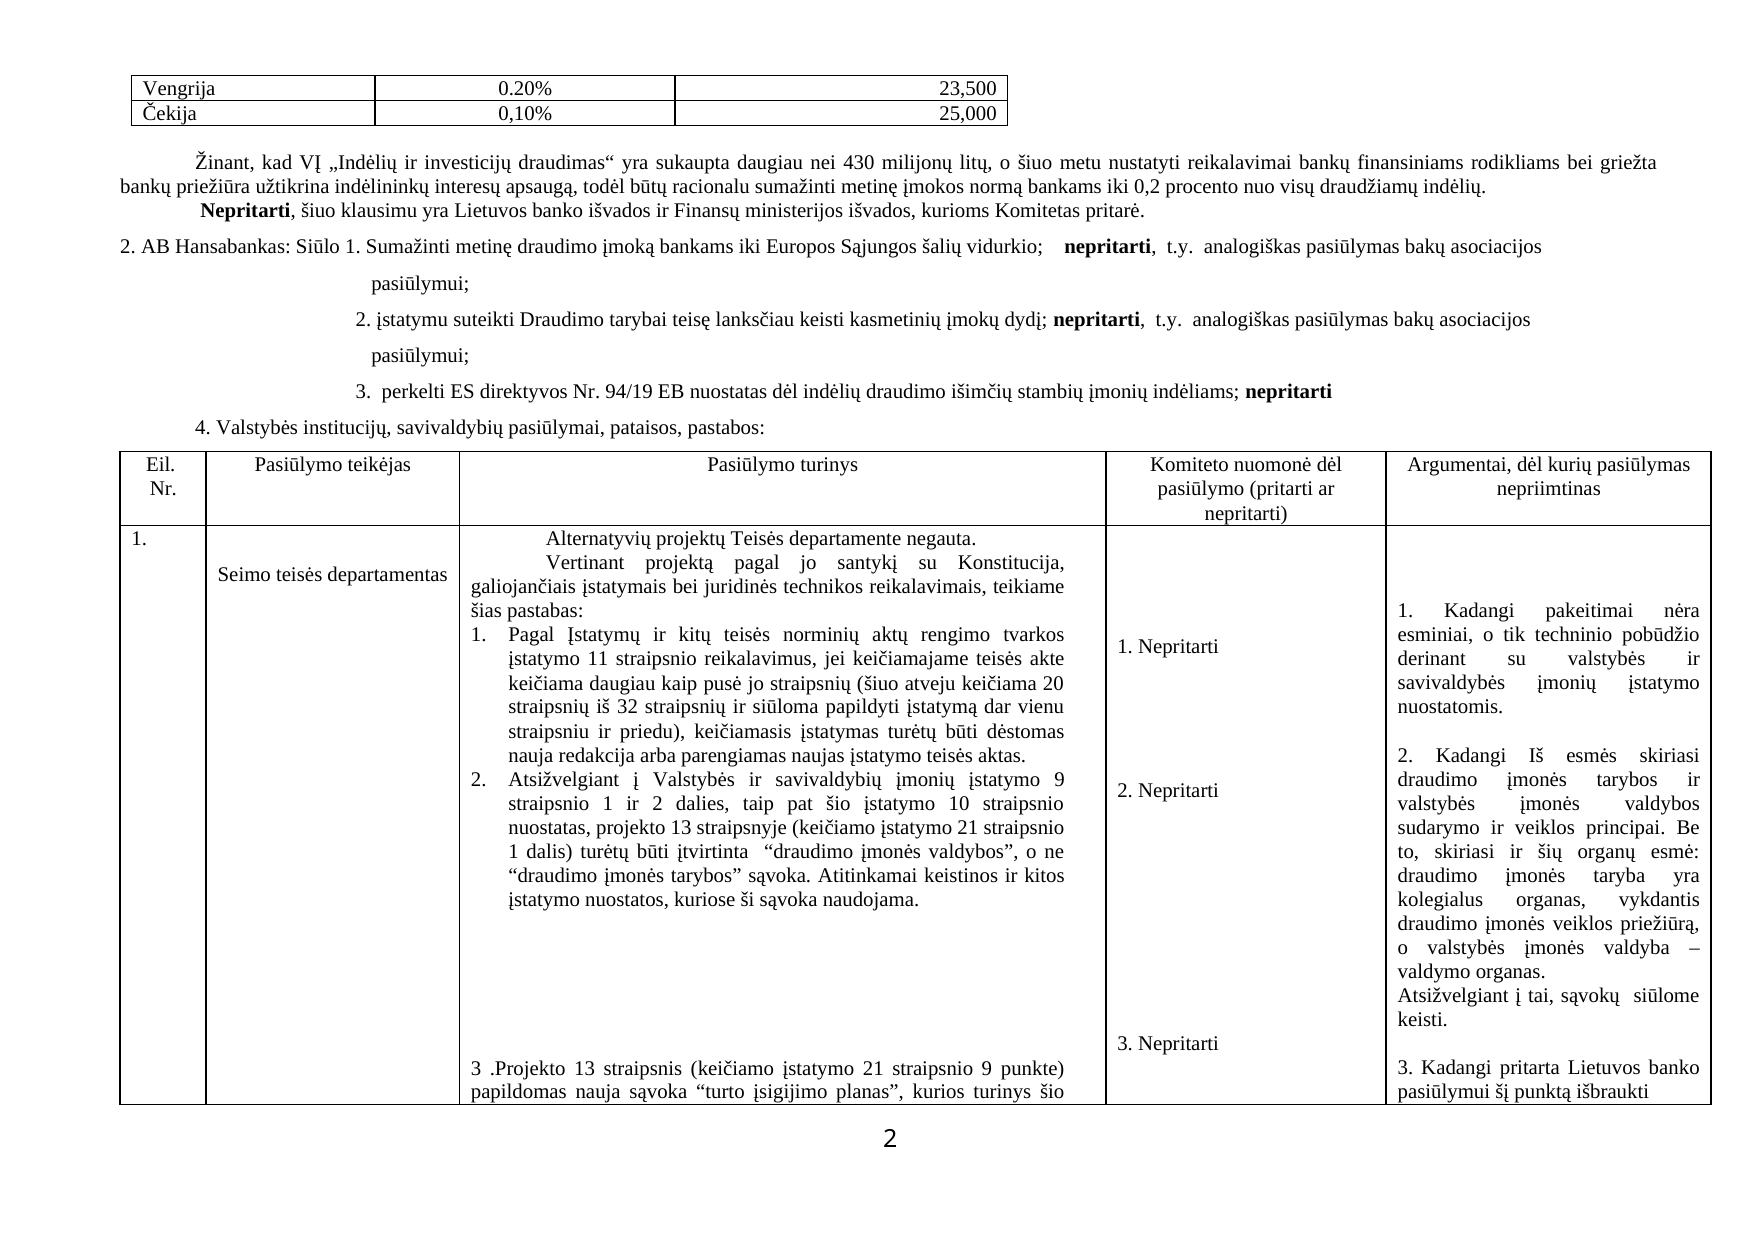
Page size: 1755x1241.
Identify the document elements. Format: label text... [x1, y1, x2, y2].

text pasiūlymui; [270, 271, 1660, 294]
table_cell 1. Kadangi pakeitimai nėra esminiai, o tik techninio pobūdžio derinant su valstybės ir savivaldybės įmonių įstatymo nuostatomis. 2. Kadangi Iš esmės skiriasi draudimo įmonės tarybos ir valstybės įmonės valdybos sudarymo ir veiklos principai. Be to, skiriasi ir šių organų esmė: draudimo įmonės taryba yra kolegialus organas, vykdantis draudimo įmonės veiklos priežiūrą, o valstybės įmonės valdyba – valdymo organas. Atsižvelgiant į tai, sąvokų siūlome keisti. 3. Kadangi pritarta Lietuvos banko pasiūlymui šį punktą išbraukti [1387, 526, 1710, 1103]
table_header Komiteto nuomonė dėl pasiūlymo (pritarti ar nepritarti) [1107, 452, 1385, 524]
table_cell Vengrija [132, 76, 374, 100]
text 4. Valstybės institucijų, savivaldybių pasiūlymai, pataisos, pastabos: [120, 415, 1660, 439]
text 3. perkelti ES direktyvos Nr. 94/19 EB nuostatas dėl indėlių draudimo išimčių stambių įmonių indėliams; nepritarti [120, 379, 1660, 403]
table_cell 0.20% [376, 76, 674, 100]
table_cell 1. [121, 526, 205, 1103]
text Nepritarti, šiuo klausimu yra Lietuvos banko išvados ir Finansų ministerijos išvados, kurioms Komitetas pritarė. [195, 198, 1660, 222]
table_cell Alternatyvių projektų Teisės departamente negauta. Vertinant projektą pagal jo santykį su Konstitucija, galiojančiais įstatymais bei juridinės technikos reikalavimais, teikiame šias pastabas: Pagal Įstatymų ir kitų teisės norminių aktų rengimo tvarkos įstatymo 11 straipsnio reikalavimus, jei keičiamajame teisės akte keičiama daugiau kaip pusė jo straipsnių (šiuo atveju keičiama 20 straipsnių iš 32 straipsnių ir siūloma papildyti įstatymą dar vienu straipsniu ir priedu), keičiamasis įstatymas turėtų būti dėstomas nauja redakcija arba parengiamas naujas įstatymo teisės aktas. Atsižvelgiant į Valstybės ir savivaldybių įmonių įstatymo 9 straipsnio 1 ir 2 dalies, taip pat šio įstatymo 10 straipsnio nuostatas, projekto 13 straipsnyje (keičiamo įstatymo 21 straipsnio 1 dalis) turėtų būti įtvirtinta “draudimo įmonės valdybos”, o ne “draudimo įmonės tarybos” sąvoka. Atitinkamai keistinos ir kitos įstatymo nuostatos, kuriose ši sąvoka naudojama. 3 .Projekto 13 straipsnis (keičiamo įstatymo 21 straipsnio 9 punkte) papildomas nauja sąvoka “turto įsigijimo planas”, kurios turinys šio [460, 526, 1105, 1103]
text Žinant, kad VĮ „Indėlių ir investicijų draudimas“ yra sukaupta daugiau nei 430 milijonų litų, o šiuo metu nustatyti reikalavimai bankų finansiniams rodikliams bei griežta bankų priežiūra užtikrina indėlininkų interesų apsaugą, todėl būtų racionalu sumažinti metinę įmokos normą bankams iki 0,2 procento nuo visų draudžiamų indėlių. [120, 150, 1660, 198]
text 2. įstatymu suteikti Draudimo tarybai teisę lanksčiau keisti kasmetinių įmokų dydį; nepritarti, t.y. analogiškas pasiūlymas bakų asociacijos [120, 307, 1660, 331]
table_header Pasiūlymo turinys [460, 452, 1105, 524]
table_header Eil. Nr. [121, 452, 205, 524]
text 2. AB Hansabankas: Siūlo 1. Sumažinti metinę draudimo įmoką bankams iki Europos Sąjungos šalių vidurkio; nepritarti, t.y. analogiškas pasiūlymas bakų asociacijos [120, 234, 1660, 258]
table_header Pasiūlymo teikėjas [207, 452, 459, 524]
table_cell 25,000 [676, 101, 1007, 125]
table_cell 0,10% [376, 101, 674, 125]
text pasiūlymui; [270, 343, 1660, 367]
table_cell 1. Nepritarti 2. Nepritarti 3. Nepritarti [1107, 526, 1385, 1103]
table_cell Čekija [132, 101, 374, 125]
table_cell Seimo teisės departamentas [207, 526, 459, 1103]
table_cell 23,500 [676, 76, 1007, 100]
table_header Argumentai, dėl kurių pasiūlymas nepriimtinas [1387, 452, 1710, 524]
